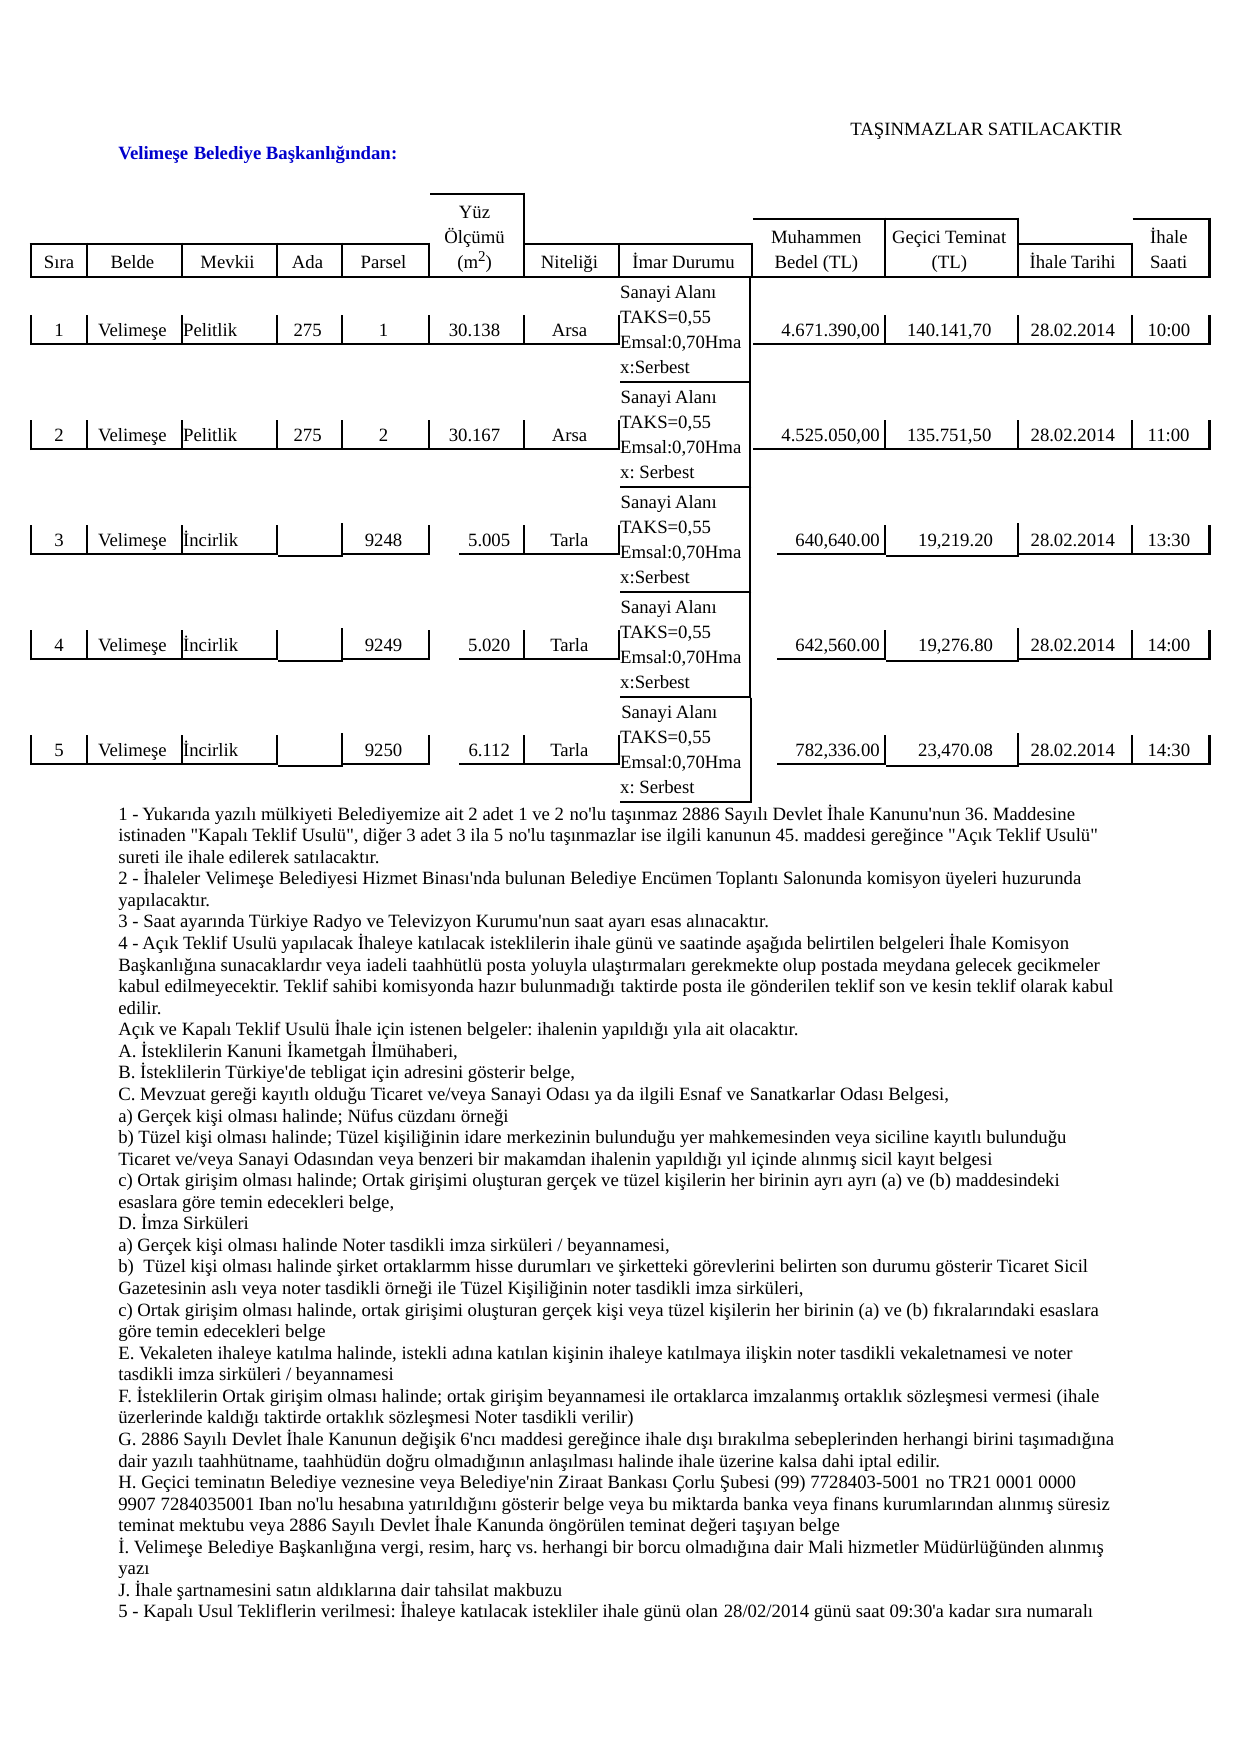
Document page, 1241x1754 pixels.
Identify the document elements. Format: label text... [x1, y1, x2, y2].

table_cell 19,276.80 [886, 593, 1019, 660]
table_cell [1019, 555, 1133, 593]
table_cell 3 [30, 488, 88, 553]
table_cell İncirlik [183, 593, 278, 658]
table_cell 23,470.08 [886, 698, 1019, 765]
table_cell [430, 345, 525, 383]
table_cell [278, 557, 343, 593]
table_cell [1133, 555, 1211, 593]
table_cell [30, 555, 88, 593]
table_cell 4.671.390,00 [753, 278, 886, 343]
table_cell [30, 345, 88, 383]
text H. Geçici teminatın Belediye veznesine veya Belediye'nin Ziraat Bankası Çorlu Şubesi (99) 7728403-5001 no TR21 0001 0000 9907 7284035001 Iban no'lu hesabına yatırıldığını gösterir belge veya bu miktarda banka veya finans kurumlarından alınmış süresiz teminat mektubu veya 2886 Sayılı Devlet İhale Kanunda öngörülen teminat değeri taşıyan belge [118, 1471, 1122, 1536]
table_cell Pelitlik [183, 278, 278, 343]
table_cell [30, 765, 88, 803]
table_cell [343, 450, 430, 488]
table_header Yüz Ölçümü (m2) [430, 195, 523, 276]
table_cell 275 [278, 278, 343, 343]
table_cell Sanayi Alanı TAKS=0,55 Emsal:0,70Hmax:Serbest [620, 488, 749, 591]
table_header [88, 193, 183, 243]
table_cell 140.141,70 [886, 278, 1019, 343]
table_cell [1019, 765, 1133, 803]
table_cell [753, 450, 886, 488]
table_cell [1019, 345, 1133, 383]
table_cell [886, 767, 1019, 803]
text D. İmza Sirküleri [118, 1212, 1122, 1234]
table_cell [278, 662, 343, 698]
table_header [525, 193, 620, 243]
table_cell [278, 488, 343, 555]
table_header Mevkii [183, 245, 276, 276]
text 1 - Yukarıda yazılı mülkiyeti Belediyemize ait 2 adet 1 ve 2 no'lu taşınmaz 2886 Sayılı Devlet İhale Kanunu'nun 36. Maddesine istinaden "Kapalı Teklif Usulü", diğer 3 adet 3 ila 5 no'lu taşınmazlar ise ilgili kanunun 45. maddesi gereğince "Açık Teklif Usulü" sureti ile ihale edilerek satılacaktır. [118, 803, 1122, 867]
table_cell Sanayi Alanı TAKS=0,55 Emsal:0,70Hmax:Serbest [620, 593, 749, 696]
table_cell 2 [343, 383, 430, 448]
text A. İsteklilerin Kanuni İkametgah İlmühaberi, [118, 1040, 1122, 1061]
table_cell 28.02.2014 [1019, 278, 1133, 343]
text a) Gerçek kişi olması halinde; Nüfus cüzdanı örneği [118, 1104, 1122, 1126]
table_cell İncirlik [183, 698, 278, 763]
table_cell [183, 450, 278, 488]
table_cell [886, 662, 1019, 698]
table_cell Arsa [525, 383, 620, 448]
text Açık ve Kapalı Teklif Usulü İhale için istenen belgeler: ihalenin yapıldığı yıla ait olacaktır. [118, 1018, 1122, 1040]
text Velimeşe Belediye Başkanlığından: [118, 140, 1122, 164]
text C. Mevzuat gereği kayıtlı olduğu Ticaret ve/veya Sanayi Odası ya da ilgili Esnaf ve Sanatkarlar Odası Belgesi, [118, 1083, 1122, 1104]
table_cell 4.525.050,00 [753, 383, 886, 448]
table_header Parsel [343, 245, 428, 276]
text B. İsteklilerin Türkiye'de tebligat için adresini gösterir belge, [118, 1061, 1122, 1083]
table_cell [88, 450, 183, 488]
text 5 - Kapalı Usul Tekliflerin verilmesi: İhaleye katılacak istekliler ihale günü olan 28/02/2014 günü saat 09:30'a kadar sıra numaralı [118, 1600, 1122, 1622]
text F. İsteklilerin Ortak girişim olması halinde; ortak girişim beyannamesi ile ortaklarca imzalanmış ortaklık sözleşmesi vermesi (ihale üzerlerinde kaldığı taktirde ortaklık sözleşmesi Noter tasdikli verilir) [118, 1385, 1122, 1428]
table_cell [886, 450, 1019, 488]
table_cell [30, 450, 88, 488]
table_cell [88, 765, 183, 803]
table_cell 275 [278, 383, 343, 448]
table_cell 30.167 [430, 383, 525, 448]
table_cell [525, 345, 620, 383]
table_cell Pelitlik [183, 383, 278, 448]
table_cell 14:00 [1133, 593, 1211, 658]
table_cell 1 [30, 278, 88, 343]
table_header [30, 193, 88, 243]
table_cell 9248 [343, 488, 430, 553]
table_cell 14:30 [1133, 698, 1211, 763]
table_cell [278, 698, 343, 765]
table_cell 640,640.00 [753, 488, 886, 593]
table_cell Tarla [525, 698, 620, 763]
table_cell [343, 765, 430, 803]
table_cell Velimeşe [88, 383, 183, 448]
table_header [1019, 193, 1133, 243]
table_cell [1133, 450, 1211, 488]
table_cell 28.02.2014 [1019, 383, 1133, 448]
table_cell [278, 345, 343, 383]
table_cell Tarla [525, 593, 620, 658]
text 4 - Açık Teklif Usulü yapılacak İhaleye katılacak isteklilerin ihale günü ve saatinde aşağıda belirtilen belgeleri İhale Komisyon Başkanlığına sunacaklardır veya iadeli taahhütlü posta yoluyla ulaştırmaları gerekmekte olup postada meydana gelecek gecikmeler kabul edilmeyecektir. Teklif sahibi komisyonda hazır bulunmadığı taktirde posta ile gönderilen teklif son ve kesin teklif olarak kabul edilir. [118, 932, 1122, 1018]
table_cell [525, 555, 620, 593]
text J. İhale şartnamesini satın aldıklarına dair tahsilat makbuzu [118, 1579, 1122, 1600]
table_cell [525, 450, 620, 488]
table_cell Sanayi Alanı TAKS=0,55 Emsal:0,70Hmax:Serbest [620, 278, 749, 381]
table_header Sıra [32, 245, 86, 276]
table_cell 13:30 [1133, 488, 1211, 553]
table_header [278, 193, 343, 243]
table_cell [343, 660, 430, 698]
table_cell 28.02.2014 [1019, 593, 1133, 658]
table_cell [183, 345, 278, 383]
text İ. Velimeşe Belediye Başkanlığına vergi, resim, harç vs. herhangi bir borcu olmadığına dair Mali hizmetler Müdürlüğünden alınmış yazı [118, 1536, 1122, 1579]
text b) Tüzel kişi olması halinde; Tüzel kişiliğinin idare merkezinin bulunduğu yer mahkemesinden veya siciline kayıtlı bulunduğu Ticaret ve/veya Sanayi Odasından veya benzeri bir makamdan ihalenin yapıldığı yıl içinde alınmış sicil kayıt belgesi [118, 1126, 1122, 1169]
table_cell [525, 765, 620, 803]
table_cell [886, 345, 1019, 383]
table_header Geçici Teminat (TL) [886, 220, 1017, 276]
table_cell [430, 450, 525, 488]
table_cell Velimeşe [88, 278, 183, 343]
table_header [886, 193, 1019, 218]
table_cell [1133, 660, 1211, 698]
table_cell [753, 345, 886, 383]
table_header Belde [88, 245, 181, 276]
table_cell [30, 660, 88, 698]
table_cell Tarla [525, 488, 620, 553]
table_cell Velimeşe [88, 488, 183, 553]
table_cell 4 [30, 593, 88, 658]
table_cell [343, 555, 430, 593]
table_cell [1019, 450, 1133, 488]
table_cell 6.112 [430, 698, 525, 803]
table_cell [88, 660, 183, 698]
table_cell [886, 557, 1019, 593]
table_cell 9249 [343, 593, 430, 658]
table_header [183, 193, 278, 243]
table_cell 11:00 [1133, 383, 1211, 448]
table_cell 5.020 [430, 593, 525, 698]
table_cell [343, 345, 430, 383]
table_cell [1019, 660, 1133, 698]
table_header İmar Durumu [620, 245, 751, 276]
table_cell 5 [30, 698, 88, 763]
table_cell Velimeşe [88, 698, 183, 763]
table_header [620, 193, 753, 243]
table_header İhale Tarihi [1019, 245, 1131, 276]
table_cell [278, 593, 343, 660]
table_cell Sanayi Alanı TAKS=0,55 Emsal:0,70Hmax: Serbest [620, 698, 750, 801]
table_cell [1133, 345, 1211, 383]
table_cell 28.02.2014 [1019, 488, 1133, 553]
table_cell 10:00 [1133, 278, 1211, 343]
table_cell Sanayi Alanı TAKS=0,55 Emsal:0,70Hmax: Serbest [620, 383, 749, 486]
table_cell 30.138 [430, 278, 525, 343]
table_cell [278, 450, 343, 488]
table_cell 782,336.00 [753, 698, 886, 803]
table_cell 19,219.20 [886, 488, 1019, 555]
text c) Ortak girişim olması halinde; Ortak girişimi oluşturan gerçek ve tüzel kişilerin her birinin ayrı ayrı (a) ve (b) maddesindeki esaslara göre temin edecekleri belge, [118, 1169, 1122, 1212]
table_cell [278, 767, 343, 803]
table_cell Velimeşe [88, 593, 183, 658]
text G. 2886 Sayılı Devlet İhale Kanunun değişik 6'ncı maddesi gereğince ihale dışı bırakılma sebeplerinden herhangi birini taşımadığına dair yazılı taahhütname, taahhüdün doğru olmadığının anlaşılması halinde ihale üzerine kalsa dahi iptal edilir. [118, 1428, 1122, 1471]
table_cell [88, 555, 183, 593]
table_header Muhammen Bedel (TL) [753, 220, 884, 276]
table_header Niteliği [525, 245, 618, 276]
table_cell [1133, 765, 1211, 803]
table_cell [183, 555, 278, 593]
table_cell 1 [343, 278, 430, 343]
table_header [343, 193, 430, 243]
table_header [1133, 193, 1211, 218]
table_cell 28.02.2014 [1019, 698, 1133, 763]
table_cell Arsa [525, 278, 620, 343]
table_cell 642,560.00 [753, 593, 886, 698]
table_cell 5.005 [430, 488, 525, 593]
table_cell [183, 765, 278, 803]
text TAŞINMAZLAR SATILACAKTIR [118, 118, 1122, 140]
text 2 - İhaleler Velimeşe Belediyesi Hizmet Binası'nda bulunan Belediye Encümen Toplantı Salonunda komisyon üyeleri huzurunda yapılacaktır. [118, 867, 1122, 910]
table_cell 135.751,50 [886, 383, 1019, 448]
table_header İhale Saati [1133, 220, 1208, 276]
table_cell 9250 [343, 698, 430, 763]
text c) Ortak girişim olması halinde, ortak girişimi oluşturan gerçek kişi veya tüzel kişilerin her birinin (a) ve (b) fıkralarındaki esaslara göre temin edecekleri belge [118, 1298, 1122, 1342]
table_cell 2 [30, 383, 88, 448]
text 3 - Saat ayarında Türkiye Radyo ve Televizyon Kurumu'nun saat ayarı esas alınacaktır. [118, 910, 1122, 932]
text b) Tüzel kişi olması halinde şirket ortaklarmm hisse durumları ve şirketteki görevlerini belirten son durumu gösterir Ticaret Sicil Gazetesinin aslı veya noter tasdikli örneği ile Tüzel Kişiliğinin noter tasdikli imza sirküleri, [118, 1255, 1122, 1298]
table_cell İncirlik [183, 488, 278, 553]
table_cell [525, 660, 620, 698]
table_cell [88, 345, 183, 383]
table_cell [183, 660, 278, 698]
table_header [753, 193, 886, 218]
text a) Gerçek kişi olması halinde Noter tasdikli imza sirküleri / beyannamesi, [118, 1234, 1122, 1255]
table_header Ada [278, 245, 341, 276]
text E. Vekaleten ihaleye katılma halinde, istekli adına katılan kişinin ihaleye katılmaya ilişkin noter tasdikli vekaletnamesi ve noter tasdikli imza sirküleri / beyannamesi [118, 1342, 1122, 1385]
